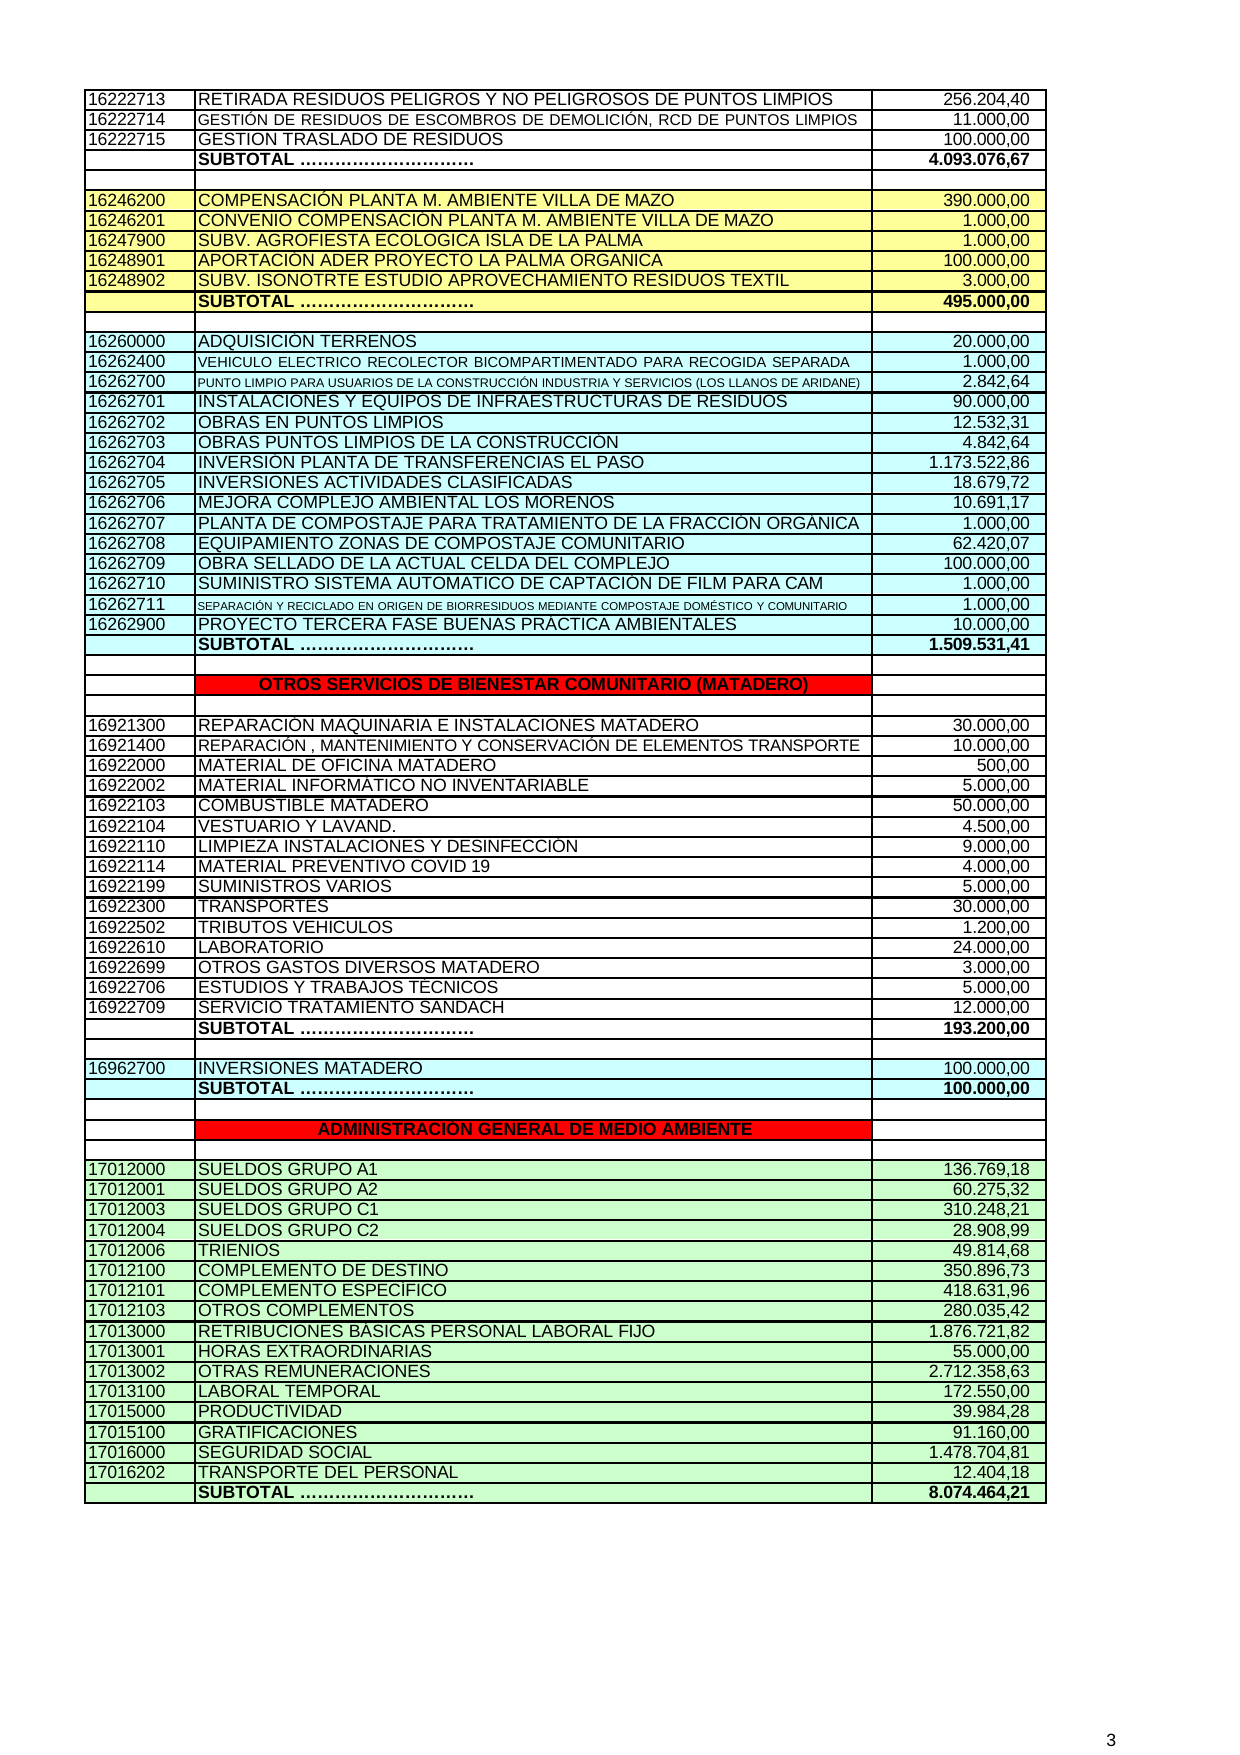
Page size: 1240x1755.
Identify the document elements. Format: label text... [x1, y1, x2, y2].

table_cell 5.000,00 [873, 777, 1045, 795]
table_cell 16262700 [86, 373, 194, 391]
table_cell [86, 656, 194, 674]
table_cell 2.712.358,63 [873, 1363, 1045, 1381]
table_cell 1.000,00 [873, 515, 1045, 533]
table_header 16222713 [86, 91, 194, 109]
table_cell PRODUCTIVIDAD [196, 1403, 871, 1421]
table_header RETIRADA RESIDUOS PELIGROS Y NO PELIGROSOS DE PUNTOS LIMPIOS [196, 91, 871, 109]
table_cell MATERIAL DE OFICINA MATADERO [196, 757, 871, 775]
table_cell 24.000,00 [873, 939, 1045, 957]
table_cell 418.631,96 [873, 1282, 1045, 1300]
table_cell 1.509.531,41 [873, 636, 1045, 654]
table_cell COMPLEMENTO DE DESTINO [196, 1262, 871, 1280]
table_cell 100.000,00 [873, 555, 1045, 573]
table_cell 16262707 [86, 515, 194, 533]
table_cell 1.200,00 [873, 919, 1045, 937]
table_cell [196, 1040, 871, 1058]
table_cell OTRAS REMUNERACIONES [196, 1363, 871, 1381]
table_cell 16260000 [86, 333, 194, 351]
table_cell [873, 676, 1045, 694]
table_cell 17016202 [86, 1464, 194, 1482]
table_cell 16922000 [86, 757, 194, 775]
table_cell 9.000,00 [873, 838, 1045, 856]
table_cell 17013001 [86, 1343, 194, 1361]
table_cell GESTIÓN DE RESIDUOS DE ESCOMBROS DE DEMOLICIÓN, RCD DE PUNTOS LIMPIOS [196, 111, 871, 129]
table_cell [86, 1040, 194, 1058]
table_cell 18.679,72 [873, 474, 1045, 492]
table_cell 16922199 [86, 878, 194, 896]
table_cell HORAS EXTRAORDINARIAS [196, 1343, 871, 1361]
table_cell SEPARACIÓN Y RECICLADO EN ORIGEN DE BIORRESIDUOS MEDIANTE COMPOSTAJE DOMÉSTICO Y COMUNITARIO [196, 596, 871, 614]
table_cell 10.000,00 [873, 616, 1045, 634]
table_cell RETRIBUCIONES BÁSICAS PERSONAL LABORAL FIJO [196, 1323, 871, 1341]
table_cell GRATIFICACIONES [196, 1424, 871, 1442]
table_cell TRANSPORTES [196, 899, 871, 917]
table_cell INVERSIONES ACTIVIDADES CLASIFICADAS [196, 474, 871, 492]
table_cell SUBTOTAL ………………………… [196, 1020, 871, 1038]
table_cell 39.984,28 [873, 1403, 1045, 1421]
table_cell 8.074.464,21 [873, 1484, 1045, 1502]
table_cell SUMINISTROS VARIOS [196, 878, 871, 896]
table_cell 62.420,07 [873, 535, 1045, 553]
table_cell ESTUDIOS Y TRABAJOS TÉCNICOS [196, 979, 871, 997]
table_cell [86, 1020, 194, 1038]
table_cell REPARACIÓN MAQUINARIA E INSTALACIONES MATADERO [196, 717, 871, 735]
table_cell SUBV. ISONOTRTE ESTUDIO APROVECHAMIENTO RESIDUOS TEXTIL [196, 272, 871, 290]
table_cell 100.000,00 [873, 1060, 1045, 1078]
table_cell 17012001 [86, 1181, 194, 1199]
table_cell 16922502 [86, 919, 194, 937]
table_cell 1.000,00 [873, 353, 1045, 371]
table_cell 16262702 [86, 414, 194, 432]
table_cell [86, 313, 194, 331]
table_cell 30.000,00 [873, 899, 1045, 917]
table_cell 91.160,00 [873, 1424, 1045, 1442]
table_cell 17012004 [86, 1221, 194, 1239]
table_cell [86, 151, 194, 169]
table_cell 17013100 [86, 1383, 194, 1401]
table_cell [873, 656, 1045, 674]
table_cell SUBV. AGROFIESTA ECOLOGICA ISLA DE LA PALMA [196, 232, 871, 250]
table_cell APORTACIÓN ADER PROYECTO LA PALMA ORGANICA [196, 252, 871, 270]
table_cell 17013000 [86, 1323, 194, 1341]
table_cell 3.000,00 [873, 959, 1045, 977]
table_cell MEJORA COMPLEJO AMBIENTAL LOS MORENOS [196, 495, 871, 513]
table_cell 16922709 [86, 1000, 194, 1018]
table_cell 16262706 [86, 495, 194, 513]
table_cell 390.000,00 [873, 191, 1045, 209]
table_cell REPARACIÓN , MANTENIMIENTO Y CONSERVACIÓN DE ELEMENTOS TRANSPORTE [196, 737, 871, 755]
table_cell 16921300 [86, 717, 194, 735]
table_cell 5.000,00 [873, 878, 1045, 896]
table_cell 16247900 [86, 232, 194, 250]
table_cell [196, 313, 871, 331]
table_cell SUELDOS GRUPO C2 [196, 1221, 871, 1239]
table_cell 1.478.704,81 [873, 1444, 1045, 1462]
table_cell 20.000,00 [873, 333, 1045, 351]
table_cell [873, 1040, 1045, 1058]
table_cell [86, 1484, 194, 1502]
table_cell COMPLEMENTO ESPECÍFICO [196, 1282, 871, 1300]
table_cell 16246200 [86, 191, 194, 209]
table_cell SEGURIDAD SOCIAL [196, 1444, 871, 1462]
table_cell 4.842,64 [873, 434, 1045, 452]
table_cell 16922114 [86, 858, 194, 876]
table_cell 16262710 [86, 575, 194, 593]
table_cell EQUIPAMIENTO ZONAS DE COMPOSTAJE COMUNITARIO [196, 535, 871, 553]
table_cell SUBTOTAL ………………………… [196, 1080, 871, 1098]
table_cell OTROS SERVICIOS DE BIENESTAR COMUNITARIO (MATADERO) [196, 676, 871, 694]
table_cell 16922699 [86, 959, 194, 977]
table_cell 495.000,00 [873, 293, 1045, 311]
table_cell 1.000,00 [873, 575, 1045, 593]
table_cell SUMINISTRO SISTEMA AUTOMATICO DE CAPTACIÓN DE FILM PARA CAM [196, 575, 871, 593]
table_cell [873, 696, 1045, 714]
table_cell 1.876.721,82 [873, 1323, 1045, 1341]
table_cell 90.000,00 [873, 394, 1045, 412]
table_cell 16922104 [86, 818, 194, 836]
table_cell 12.532,31 [873, 414, 1045, 432]
table_cell 16262709 [86, 555, 194, 573]
table_cell [86, 1080, 194, 1098]
table_header 256.204,40 [873, 91, 1045, 109]
table_cell 16262400 [86, 353, 194, 371]
table_cell 16262705 [86, 474, 194, 492]
table_cell 17015000 [86, 1403, 194, 1421]
table_cell 1.000,00 [873, 596, 1045, 614]
table_cell 17012100 [86, 1262, 194, 1280]
table_cell COMPENSACIÓN PLANTA M. AMBIENTE VILLA DE MAZO [196, 191, 871, 209]
table_cell 193.200,00 [873, 1020, 1045, 1038]
table_cell 10.691,17 [873, 495, 1045, 513]
table_cell 2.842,64 [873, 373, 1045, 391]
table_cell 16922610 [86, 939, 194, 957]
table_cell 1.000,00 [873, 212, 1045, 230]
table_cell 100.000,00 [873, 131, 1045, 149]
table_cell 17013002 [86, 1363, 194, 1381]
table_cell [86, 636, 194, 654]
table_cell LABORATORIO [196, 939, 871, 957]
table_cell 16922706 [86, 979, 194, 997]
table_cell 16248901 [86, 252, 194, 270]
table_cell TRIENIOS [196, 1242, 871, 1260]
table_cell SUBTOTAL ………………………… [196, 1484, 871, 1502]
table_cell LABORAL TEMPORAL [196, 1383, 871, 1401]
table_cell PLANTA DE COMPOSTAJE PARA TRATAMIENTO DE LA FRACCIÓN ORGÁNICA [196, 515, 871, 533]
table_cell 16922300 [86, 899, 194, 917]
table_cell COMBUSTIBLE MATADERO [196, 798, 871, 816]
table_cell INVERSIÓN PLANTA DE TRANSFERENCIAS EL PASO [196, 454, 871, 472]
table_cell 16222714 [86, 111, 194, 129]
table_cell VEHICULO ELECTRICO RECOLECTOR BICOMPARTIMENTADO PARA RECOGIDA SEPARADA [196, 353, 871, 371]
table_cell 12.404,18 [873, 1464, 1045, 1482]
table_cell CONVENIO COMPENSACIÓN PLANTA M. AMBIENTE VILLA DE MAZO [196, 212, 871, 230]
table_cell [86, 171, 194, 189]
table_cell 1.000,00 [873, 232, 1045, 250]
table_cell 16262900 [86, 616, 194, 634]
table_cell 16922110 [86, 838, 194, 856]
table_cell 310.248,21 [873, 1201, 1045, 1219]
table_cell 17015100 [86, 1424, 194, 1442]
table_cell OTROS COMPLEMENTOS [196, 1302, 871, 1320]
table_cell 16222715 [86, 131, 194, 149]
table_cell [196, 1141, 871, 1159]
table_cell SUBTOTAL ………………………… [196, 151, 871, 169]
table_cell SUBTOTAL ………………………… [196, 636, 871, 654]
table_cell 55.000,00 [873, 1343, 1045, 1361]
table_cell 16262704 [86, 454, 194, 472]
table_cell 16248902 [86, 272, 194, 290]
table_cell [196, 171, 871, 189]
table_cell 16262708 [86, 535, 194, 553]
table_cell PROYECTO TERCERA FASE BUENAS PRÁCTICA AMBIENTALES [196, 616, 871, 634]
table_cell 17012006 [86, 1242, 194, 1260]
table_cell INSTALACIONES Y EQUIPOS DE INFRAESTRUCTURAS DE RESIDUOS [196, 394, 871, 412]
table_cell 3.000,00 [873, 272, 1045, 290]
table_cell [196, 1100, 871, 1118]
table_cell 49.814,68 [873, 1242, 1045, 1260]
table_cell TRIBUTOS VEHICULOS [196, 919, 871, 937]
table_cell 500,00 [873, 757, 1045, 775]
table_cell 60.275,32 [873, 1181, 1045, 1199]
table_cell 100.000,00 [873, 252, 1045, 270]
table_cell ADMINISTRACIÓN GENERAL DE MEDIO AMBIENTE [196, 1121, 871, 1139]
table_cell 4.093.076,67 [873, 151, 1045, 169]
table_cell VESTUARIO Y LAVAND. [196, 818, 871, 836]
table_cell [196, 656, 871, 674]
table_cell 5.000,00 [873, 979, 1045, 997]
table_cell 4.000,00 [873, 858, 1045, 876]
table_cell OBRA SELLADO DE LA ACTUAL CELDA DEL COMPLEJO [196, 555, 871, 573]
table_cell OBRAS PUNTOS LIMPIOS DE LA CONSTRUCCIÓN [196, 434, 871, 452]
table_cell 10.000,00 [873, 737, 1045, 755]
table_cell OBRAS EN PUNTOS LIMPIOS [196, 414, 871, 432]
table_cell 30.000,00 [873, 717, 1045, 735]
table_cell 1.173.522,86 [873, 454, 1045, 472]
table_cell 16921400 [86, 737, 194, 755]
table_cell [873, 171, 1045, 189]
table_cell SUELDOS GRUPO A2 [196, 1181, 871, 1199]
table_cell 4.500,00 [873, 818, 1045, 836]
table_cell [873, 1100, 1045, 1118]
table_cell 16262711 [86, 596, 194, 614]
table_cell 17012003 [86, 1201, 194, 1219]
table_cell 280.035,42 [873, 1302, 1045, 1320]
table_cell [86, 696, 194, 714]
table_cell [86, 1141, 194, 1159]
table_cell PUNTO LIMPIO PARA USUARIOS DE LA CONSTRUCCIÓN INDUSTRIA Y SERVICIOS (LOS LLANOS DE ARIDANE) [196, 373, 871, 391]
table_cell SUELDOS GRUPO A1 [196, 1161, 871, 1179]
table_cell 28.908,99 [873, 1221, 1045, 1239]
table_cell ADQUISICIÓN TERRENOS [196, 333, 871, 351]
table_cell [86, 1121, 194, 1139]
table_cell [86, 293, 194, 311]
table_cell 17012103 [86, 1302, 194, 1320]
table_cell [873, 1121, 1045, 1139]
table_cell 16922002 [86, 777, 194, 795]
table_cell 16262703 [86, 434, 194, 452]
table_cell 350.896,73 [873, 1262, 1045, 1280]
table_cell [873, 1141, 1045, 1159]
table_cell TRANSPORTE DEL PERSONAL [196, 1464, 871, 1482]
table_cell 172.550,00 [873, 1383, 1045, 1401]
table_cell 17012101 [86, 1282, 194, 1300]
table_cell [86, 1100, 194, 1118]
table_cell 100.000,00 [873, 1080, 1045, 1098]
table_cell 17016000 [86, 1444, 194, 1462]
table_cell 11.000,00 [873, 111, 1045, 129]
table_cell SUELDOS GRUPO C1 [196, 1201, 871, 1219]
table_cell 16262701 [86, 394, 194, 412]
table_cell 50.000,00 [873, 798, 1045, 816]
table_cell 16962700 [86, 1060, 194, 1078]
table_cell SUBTOTAL ………………………… [196, 293, 871, 311]
table_cell MATERIAL INFORMÁTICO NO INVENTARIABLE [196, 777, 871, 795]
table_cell [873, 313, 1045, 331]
table_cell 16246201 [86, 212, 194, 230]
table_cell INVERSIONES MATADERO [196, 1060, 871, 1078]
table_cell 12.000,00 [873, 1000, 1045, 1018]
table_cell MATERIAL PREVENTIVO COVID 19 [196, 858, 871, 876]
table_cell 16922103 [86, 798, 194, 816]
table_cell [196, 696, 871, 714]
table_cell SERVICIO TRATAMIENTO SANDACH [196, 1000, 871, 1018]
table_cell OTROS GASTOS DIVERSOS MATADERO [196, 959, 871, 977]
table_cell LIMPIEZA INSTALACIONES Y DESINFECCIÓN [196, 838, 871, 856]
table_cell 17012000 [86, 1161, 194, 1179]
table_cell [86, 676, 194, 694]
table_cell 136.769,18 [873, 1161, 1045, 1179]
table_cell GESTION TRASLADO DE RESIDUOS [196, 131, 871, 149]
